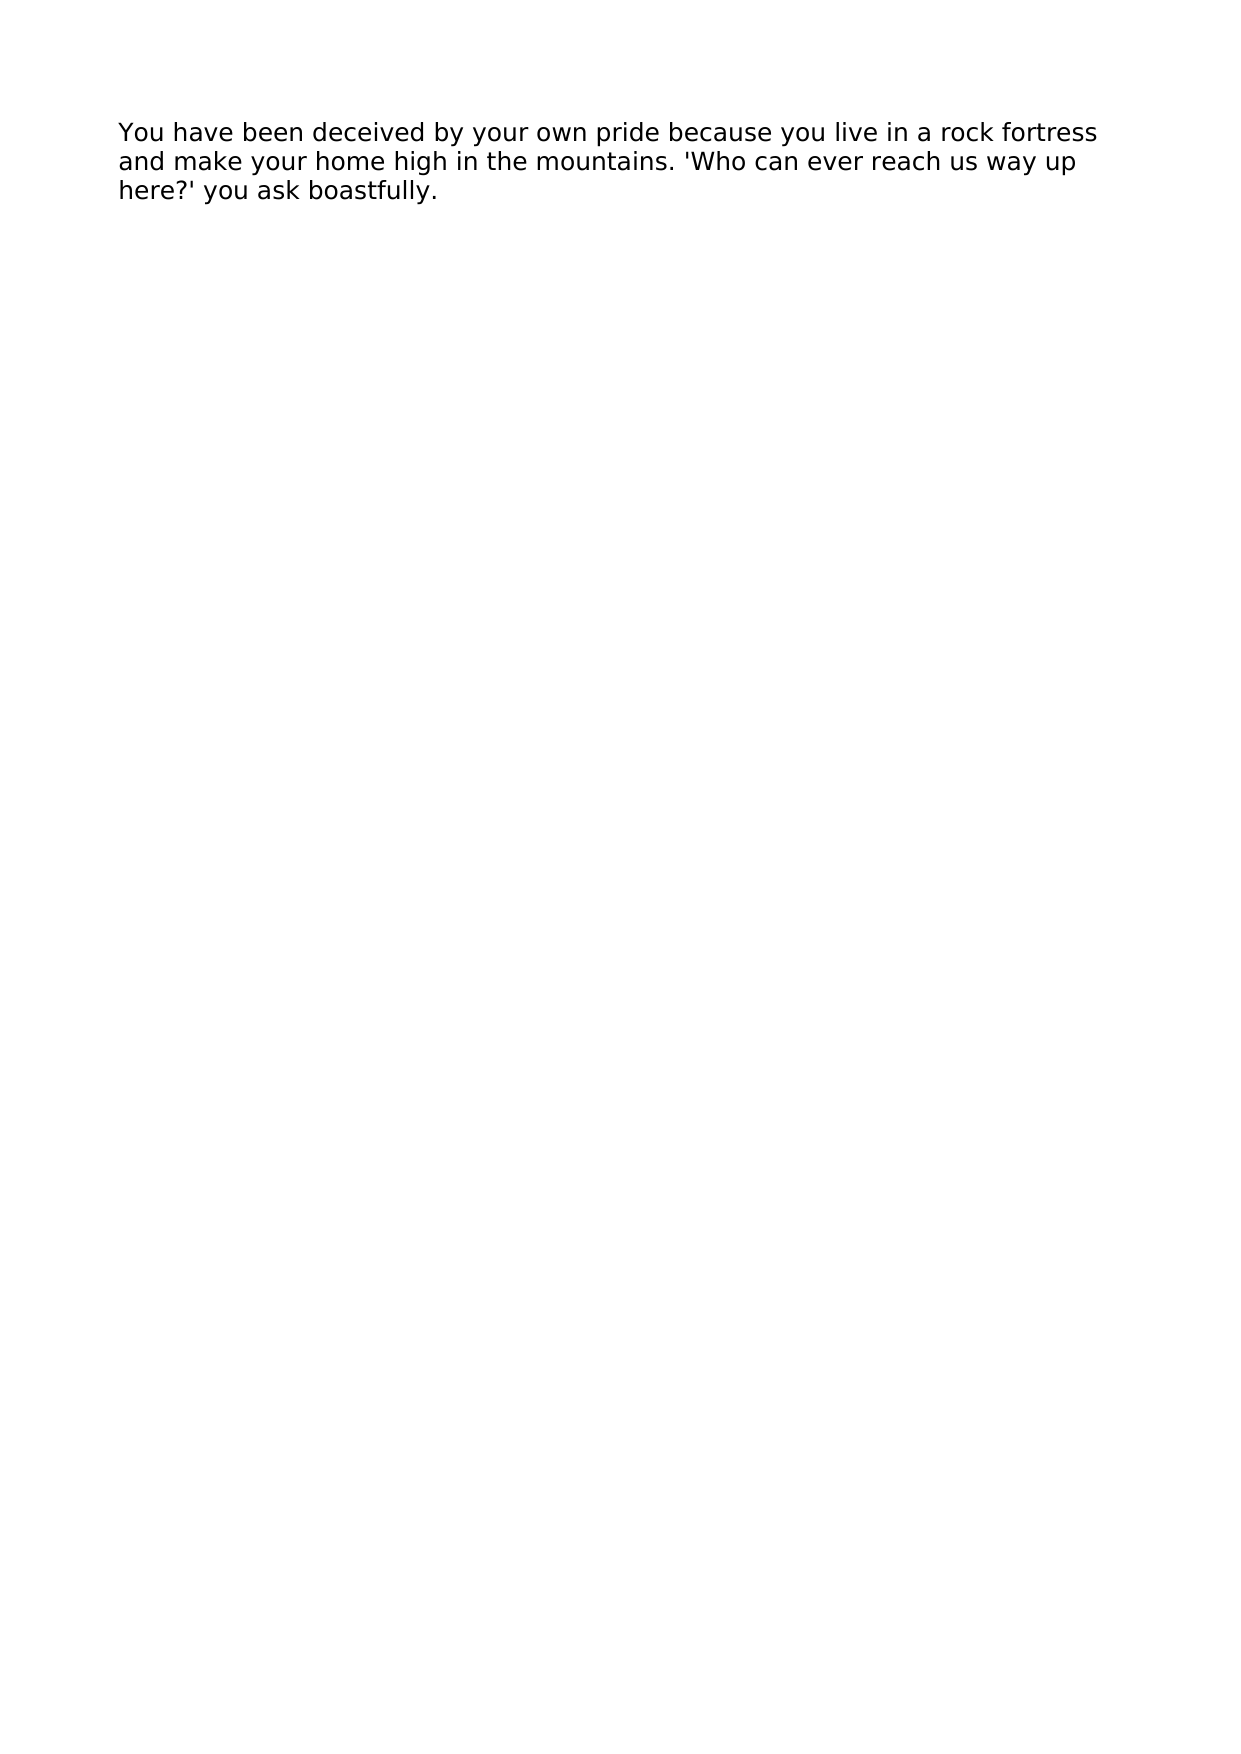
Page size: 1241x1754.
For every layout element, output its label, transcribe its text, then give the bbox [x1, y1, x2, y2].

text You have been deceived by your own pride because you live in a rock fortress and make your home high in the mountains. 'Who can ever reach us way up here?' you ask boastfully. [118, 118, 1122, 206]
